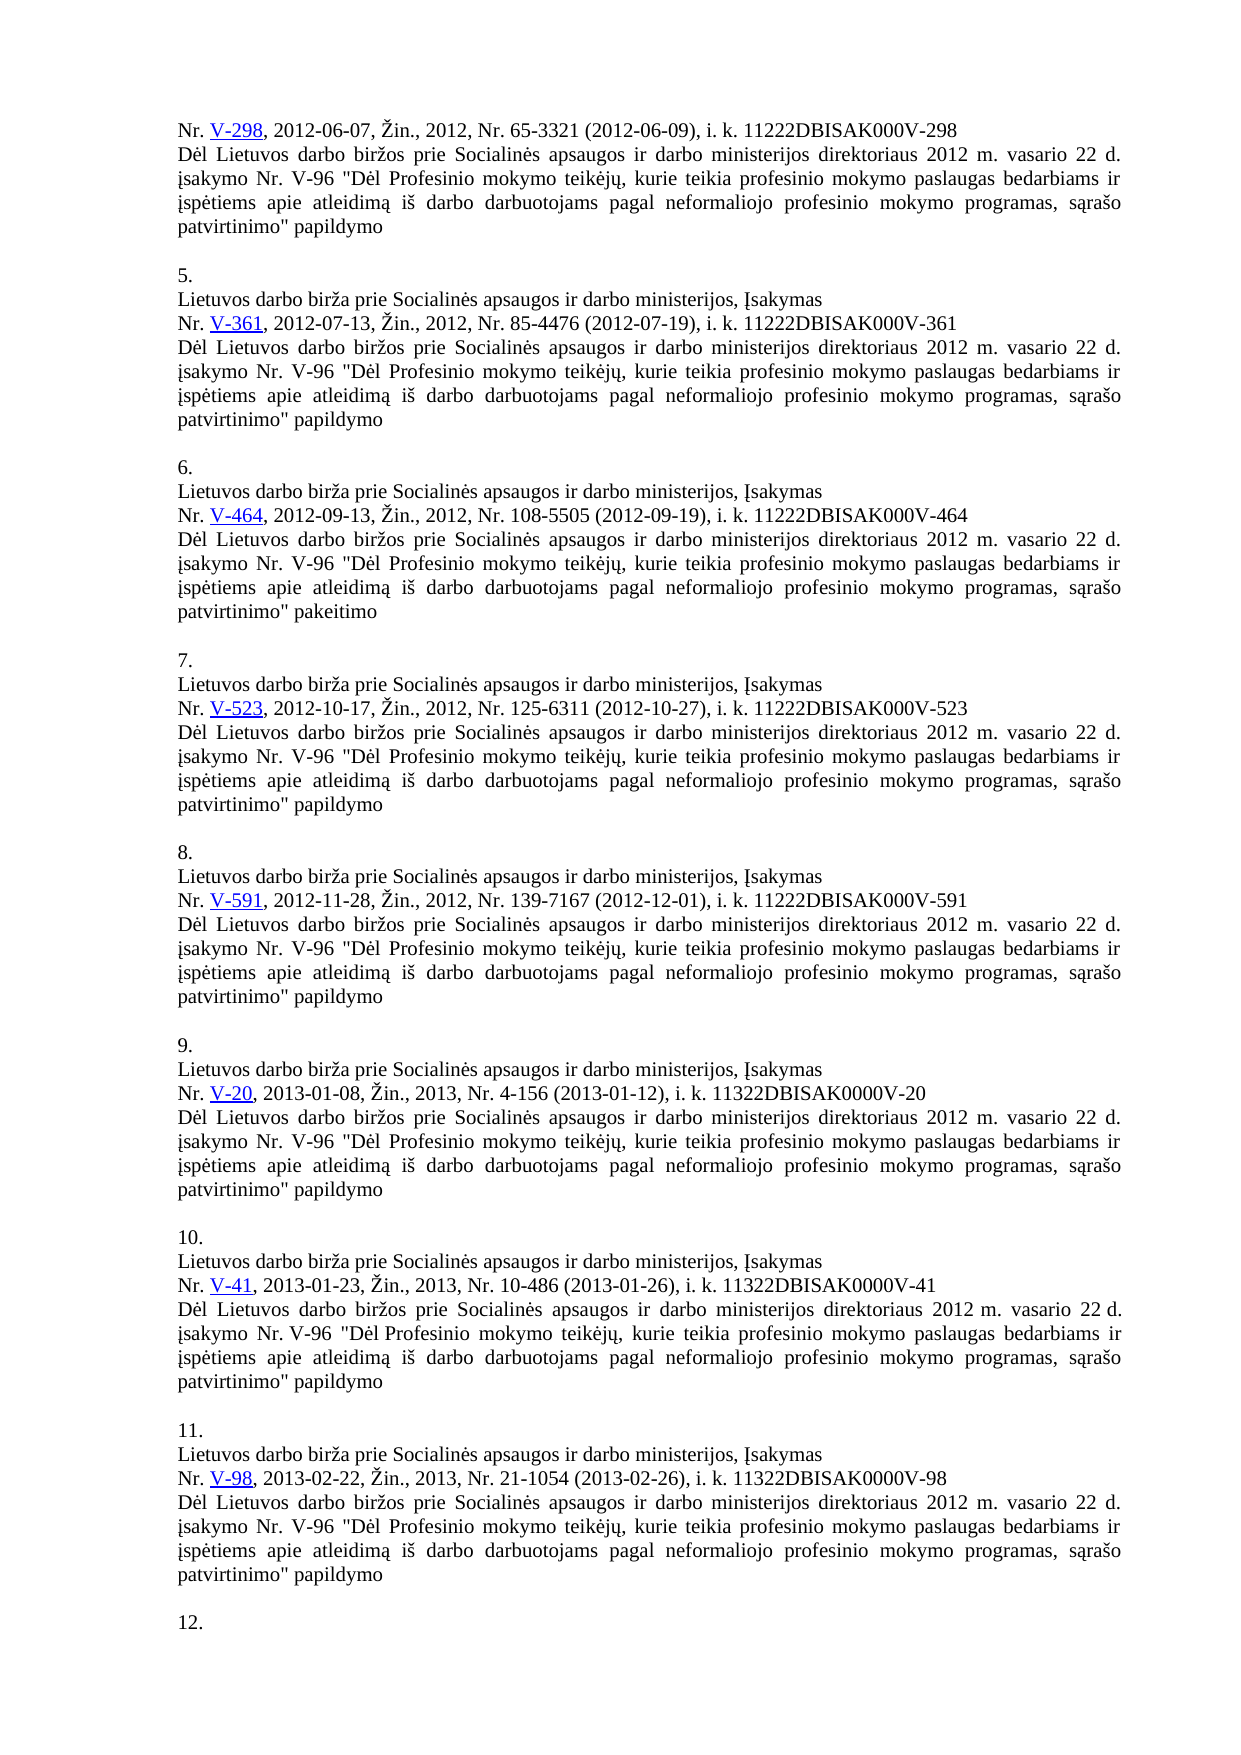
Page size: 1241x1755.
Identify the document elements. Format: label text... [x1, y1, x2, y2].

text Lietuvos darbo birža prie Socialinės apsaugos ir darbo ministerijos, Įsakymas [177, 1442, 1122, 1466]
text 5. [177, 262, 1122, 287]
text Lietuvos darbo birža prie Socialinės apsaugos ir darbo ministerijos, Įsakymas [177, 864, 1122, 888]
text Lietuvos darbo birža prie Socialinės apsaugos ir darbo ministerijos, Įsakymas [177, 1057, 1122, 1081]
text Nr. V-41, 2013-01-23, Žin., 2013, Nr. 10-486 (2013-01-26), i. k. 11322DBISAK0000V-41 [177, 1273, 1122, 1297]
text Nr. V-361, 2012-07-13, Žin., 2012, Nr. 85-4476 (2012-07-19), i. k. 11222DBISAK000V-361 [177, 311, 1122, 335]
text Lietuvos darbo birža prie Socialinės apsaugos ir darbo ministerijos, Įsakymas [177, 1249, 1122, 1273]
text Dėl Lietuvos darbo biržos prie Socialinės apsaugos ir darbo ministerijos direktoriaus 2012 m. vasario 22 d. įsakymo Nr. V-96 "Dėl Profesinio mokymo teikėjų, kurie teikia profesinio mokymo paslaugas bedarbiams ir įspėtiems apie atleidimą iš darbo darbuotojams pagal neformaliojo profesinio mokymo programas, sąrašo patvirtinimo" papildymo [177, 142, 1122, 238]
text 8. [177, 840, 1122, 864]
text Dėl Lietuvos darbo biržos prie Socialinės apsaugos ir darbo ministerijos direktoriaus 2012 m. vasario 22 d. įsakymo Nr. V-96 "Dėl Profesinio mokymo teikėjų, kurie teikia profesinio mokymo paslaugas bedarbiams ir įspėtiems apie atleidimą iš darbo darbuotojams pagal neformaliojo profesinio mokymo programas, sąrašo patvirtinimo" papildymo [177, 1105, 1122, 1201]
text Nr. V-523, 2012-10-17, Žin., 2012, Nr. 125-6311 (2012-10-27), i. k. 11222DBISAK000V-523 [177, 696, 1122, 720]
text 11. [177, 1417, 1122, 1442]
text Dėl Lietuvos darbo biržos prie Socialinės apsaugos ir darbo ministerijos direktoriaus 2012 m. vasario 22 d. įsakymo Nr. V-96 "Dėl Profesinio mokymo teikėjų, kurie teikia profesinio mokymo paslaugas bedarbiams ir įspėtiems apie atleidimą iš darbo darbuotojams pagal neformaliojo profesinio mokymo programas, sąrašo patvirtinimo" papildymo [177, 720, 1122, 816]
text 9. [177, 1032, 1122, 1057]
text Dėl Lietuvos darbo biržos prie Socialinės apsaugos ir darbo ministerijos direktoriaus 2012 m. vasario 22 d. įsakymo Nr. V-96 "Dėl Profesinio mokymo teikėjų, kurie teikia profesinio mokymo paslaugas bedarbiams ir įspėtiems apie atleidimą iš darbo darbuotojams pagal neformaliojo profesinio mokymo programas, sąrašo patvirtinimo" papildymo [177, 335, 1122, 431]
text Dėl Lietuvos darbo biržos prie Socialinės apsaugos ir darbo ministerijos direktoriaus 2012 m. vasario 22 d. įsakymo Nr. V-96 "Dėl Profesinio mokymo teikėjų, kurie teikia profesinio mokymo paslaugas bedarbiams ir įspėtiems apie atleidimą iš darbo darbuotojams pagal neformaliojo profesinio mokymo programas, sąrašo patvirtinimo" pakeitimo [177, 527, 1122, 623]
text 7. [177, 647, 1122, 672]
text 12. [177, 1610, 1122, 1634]
text Lietuvos darbo birža prie Socialinės apsaugos ir darbo ministerijos, Įsakymas [177, 479, 1122, 503]
text Dėl Lietuvos darbo biržos prie Socialinės apsaugos ir darbo ministerijos direktoriaus 2012 m. vasario 22 d. įsakymo Nr. V-96 "Dėl Profesinio mokymo teikėjų, kurie teikia profesinio mokymo paslaugas bedarbiams ir įspėtiems apie atleidimą iš darbo darbuotojams pagal neformaliojo profesinio mokymo programas, sąrašo patvirtinimo" papildymo [177, 1297, 1122, 1393]
text Lietuvos darbo birža prie Socialinės apsaugos ir darbo ministerijos, Įsakymas [177, 672, 1122, 696]
text 10. [177, 1225, 1122, 1249]
text Nr. V-20, 2013-01-08, Žin., 2013, Nr. 4-156 (2013-01-12), i. k. 11322DBISAK0000V-20 [177, 1081, 1122, 1105]
text 6. [177, 455, 1122, 479]
text Lietuvos darbo birža prie Socialinės apsaugos ir darbo ministerijos, Įsakymas [177, 287, 1122, 311]
text Dėl Lietuvos darbo biržos prie Socialinės apsaugos ir darbo ministerijos direktoriaus 2012 m. vasario 22 d. įsakymo Nr. V-96 "Dėl Profesinio mokymo teikėjų, kurie teikia profesinio mokymo paslaugas bedarbiams ir įspėtiems apie atleidimą iš darbo darbuotojams pagal neformaliojo profesinio mokymo programas, sąrašo patvirtinimo" papildymo [177, 912, 1122, 1008]
text Dėl Lietuvos darbo biržos prie Socialinės apsaugos ir darbo ministerijos direktoriaus 2012 m. vasario 22 d. įsakymo Nr. V-96 "Dėl Profesinio mokymo teikėjų, kurie teikia profesinio mokymo paslaugas bedarbiams ir įspėtiems apie atleidimą iš darbo darbuotojams pagal neformaliojo profesinio mokymo programas, sąrašo patvirtinimo" papildymo [177, 1490, 1122, 1586]
text Nr. V-591, 2012-11-28, Žin., 2012, Nr. 139-7167 (2012-12-01), i. k. 11222DBISAK000V-591 [177, 888, 1122, 912]
text Nr. V-464, 2012-09-13, Žin., 2012, Nr. 108-5505 (2012-09-19), i. k. 11222DBISAK000V-464 [177, 503, 1122, 527]
text Nr. V-298, 2012-06-07, Žin., 2012, Nr. 65-3321 (2012-06-09), i. k. 11222DBISAK000V-298 [177, 118, 1122, 142]
text Nr. V-98, 2013-02-22, Žin., 2013, Nr. 21-1054 (2013-02-26), i. k. 11322DBISAK0000V-98 [177, 1466, 1122, 1490]
